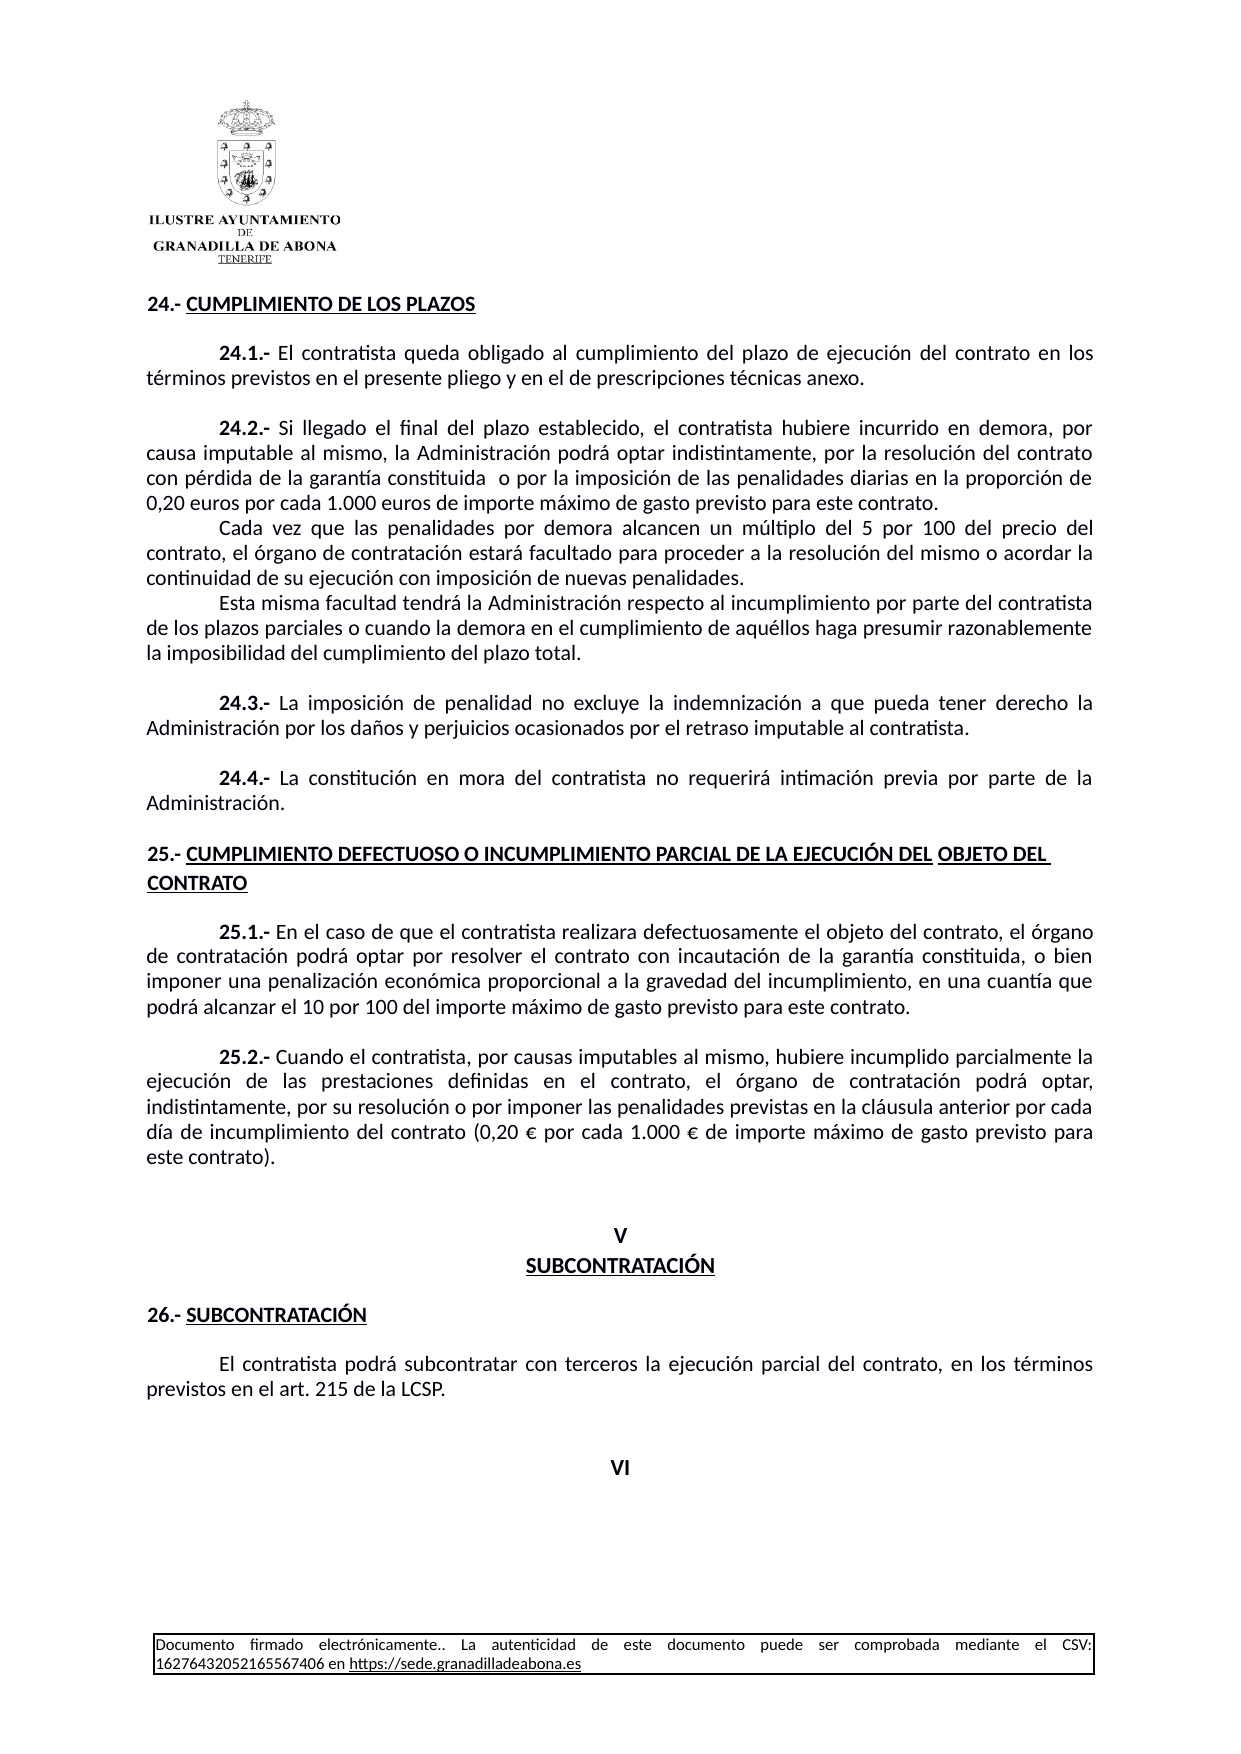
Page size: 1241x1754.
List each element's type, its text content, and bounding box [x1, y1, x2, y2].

subtitle 24.- CUMPLIMIENTO DE LOS PLAZOS [147, 290, 1095, 317]
subtitle 25.- CUMPLIMIENTO DEFECTUOSO O INCUMPLIMIENTO PARCIAL DE LA EJECUCIÓN DEL OBJETO DEL CONTRATO [147, 841, 1095, 896]
text VI [148, 1453, 1093, 1481]
text 24.1.- El contratista queda obligado al cumplimiento del plazo de ejecución del contrato en los términos previstos en el presente pliego y en el de prescripciones técnicas anexo. [146, 340, 1094, 390]
text 24.2.- Si llegado el final del plazo establecido, el contratista hubiere incurrido en demora, por causa imputable al mismo, la Administración podrá optar indistintamente, por la resolución del contrato con pérdida de la garantía constituida o por la imposición de las penalidades diarias en la proporción de 0,20 euros por cada 1.000 euros de importe máximo de gasto previsto para este contrato. [146, 415, 1094, 516]
text 25.1.- En el caso de que el contratista realizara defectuosamente el objeto del contrato, el órgano de contratación podrá optar por resolver el contrato con incautación de la garantía constituida, o bien imponer una penalización económica proporcional a la gravedad del incumplimiento, en una cuantía que podrá alcanzar el 10 por 100 del importe máximo de gasto previsto para este contrato. [146, 919, 1094, 1019]
subtitle SUBCONTRATACIÓN [148, 1251, 1093, 1279]
text 25.2.- Cuando el contratista, por causas imputables al mismo, hubiere incumplido parcialmente la ejecución de las prestaciones definidas en el contrato, el órgano de contratación podrá optar, indistintamente, por su resolución o por imponer las penalidades previstas en la cláusula anterior por cada día de incumplimiento del contrato (0,20 € por cada 1.000 € de importe máximo de gasto previsto para este contrato). [146, 1044, 1094, 1170]
text Cada vez que las penalidades por demora alcancen un múltiplo del 5 por 100 del precio del contrato, el órgano de contratación estará facultado para proceder a la resolución del mismo o acordar la continuidad de su ejecución con imposición de nuevas penalidades. [146, 516, 1094, 591]
text 24.3.- La imposición de penalidad no excluye la indemnización a que pueda tener derecho la Administración por los daños y perjuicios ocasionados por el retraso imputable al contratista. [146, 691, 1094, 741]
subtitle 26.- SUBCONTRATACIÓN [147, 1301, 1095, 1328]
text 24.4.- La constitución en mora del contratista no requerirá intimación previa por parte de la Administración. [146, 766, 1094, 816]
text Esta misma facultad tendrá la Administración respecto al incumplimiento por parte del contratista de los plazos parciales o cuando la demora en el cumplimiento de aquéllos haga presumir razonablemente la imposibilidad del cumplimiento del plazo total. [146, 591, 1094, 666]
text V [148, 1221, 1093, 1249]
text El contratista podrá subcontratar con terceros la ejecución parcial del contrato, en los términos previstos en el art. 215 de la LCSP. [146, 1351, 1094, 1401]
